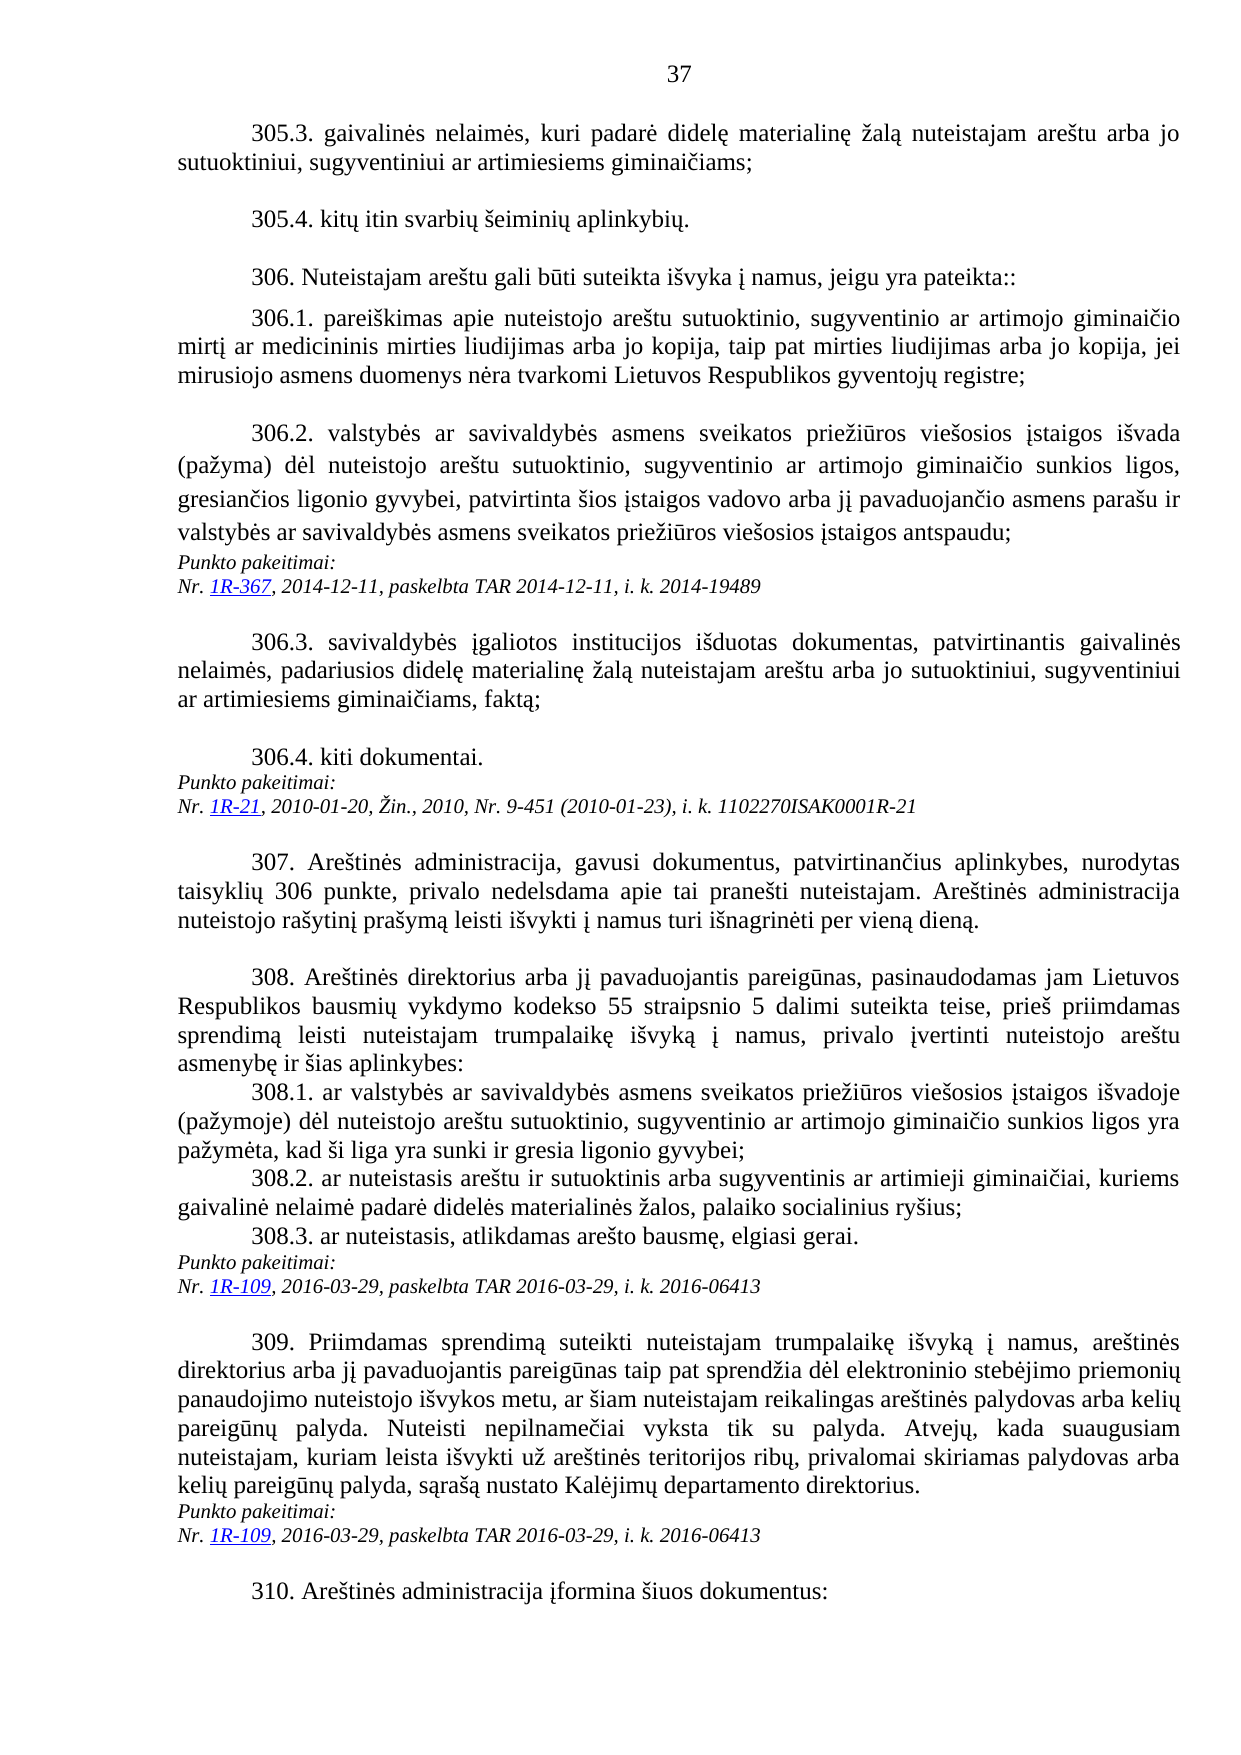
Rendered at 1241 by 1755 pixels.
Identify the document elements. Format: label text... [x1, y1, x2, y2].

text 308.1. ar valstybės ar savivaldybės asmens sveikatos priežiūros viešosios įstaigos išvadoje (pažymoje) dėl nuteistojo areštu sutuoktinio, sugyventinio ar artimojo giminaičio sunkios ligos yra pažymėta, kad ši liga yra sunki ir gresia ligonio gyvybei; [177, 1077, 1181, 1163]
text Punkto pakeitimai: [177, 1499, 1181, 1523]
text 305.3. gaivalinės nelaimės, kuri padarė didelę materialinę žalą nuteistajam areštu arba jo sutuoktiniui, sugyventiniui ar artimiesiems giminaičiams; [177, 118, 1181, 176]
text Nr. 1R-109, 2016-03-29, paskelbta TAR 2016-03-29, i. k. 2016-06413 [177, 1274, 1181, 1298]
text Nr. 1R-21, 2010-01-20, Žin., 2010, Nr. 9-451 (2010-01-23), i. k. 1102270ISAK0001R-21 [177, 794, 1181, 818]
text 308. Areštinės direktorius arba jį pavaduojantis pareigūnas, pasinaudodamas jam Lietuvos Respublikos bausmių vykdymo kodekso 55 straipsnio 5 dalimi suteikta teise, prieš priimdamas sprendimą leisti nuteistajam trumpalaikę išvyką į namus, privalo įvertinti nuteistojo areštu asmenybę ir šias aplinkybes: [177, 962, 1181, 1077]
text 306.3. savivaldybės įgaliotos institucijos išduotas dokumentas, patvirtinantis gaivalinės nelaimės, padariusios didelę materialinę žalą nuteistajam areštu arba jo sutuoktiniui, sugyventiniui ar artimiesiems giminaičiams, faktą; [177, 627, 1181, 713]
text 307. Areštinės administracija, gavusi dokumentus, patvirtinančius aplinkybes, nurodytas taisyklių 306 punkte, privalo nedelsdama apie tai pranešti nuteistajam. Areštinės administracija nuteistojo rašytinį prašymą leisti išvykti į namus turi išnagrinėti per vieną dieną. [177, 847, 1181, 933]
text 306.1. pareiškimas apie nuteistojo areštu sutuoktinio, sugyventinio ar artimojo giminaičio mirtį ar medicininis mirties liudijimas arba jo kopija, taip pat mirties liudijimas arba jo kopija, jei mirusiojo asmens duomenys nėra tvarkomi Lietuvos Respublikos gyventojų registre; [177, 303, 1181, 389]
text 310. Areštinės administracija įformina šiuos dokumentus: [177, 1576, 1181, 1605]
text 306.4. kiti dokumentai. [177, 742, 1181, 770]
text Punkto pakeitimai: [177, 770, 1181, 794]
text 309. Priimdamas sprendimą suteikti nuteistajam trumpalaikę išvyką į namus, areštinės direktorius arba jį pavaduojantis pareigūnas taip pat sprendžia dėl elektroninio stebėjimo priemonių panaudojimo nuteistojo išvykos metu, ar šiam nuteistajam reikalingas areštinės palydovas arba kelių pareigūnų palyda. Nuteisti nepilnamečiai vyksta tik su palyda. Atvejų, kada suaugusiam nuteistajam, kuriam leista išvykti už areštinės teritorijos ribų, privalomai skiriamas palydovas arba kelių pareigūnų palyda, sąrašą nustato Kalėjimų departamento direktorius. [177, 1327, 1181, 1499]
text 308.2. ar nuteistasis areštu ir sutuoktinis arba sugyventinis ar artimieji giminaičiai, kuriems gaivalinė nelaimė padarė didelės materialinės žalos, palaiko socialinius ryšius; [177, 1163, 1181, 1221]
text 305.4. kitų itin svarbių šeiminių aplinkybių. [177, 204, 1181, 233]
text Nr. 1R-367, 2014-12-11, paskelbta TAR 2014-12-11, i. k. 2014-19489 [177, 574, 1181, 598]
text 306. Nuteistajam areštu gali būti suteikta išvyka į namus, jeigu yra pateikta:: [177, 262, 1181, 291]
text 306.2. valstybės ar savivaldybės asmens sveikatos priežiūros viešosios įstaigos išvada (pažyma) dėl nuteistojo areštu sutuoktinio, sugyventinio ar artimojo giminaičio sunkios ligos, gresiančios ligonio gyvybei, patvirtinta šios įstaigos vadovo arba jį pavaduojančio asmens parašu ir valstybės ar savivaldybės asmens sveikatos priežiūros viešosios įstaigos antspaudu; [177, 418, 1181, 545]
text 308.3. ar nuteistasis, atlikdamas arešto bausmę, elgiasi gerai. [177, 1221, 1181, 1250]
text Punkto pakeitimai: [177, 1250, 1181, 1274]
text Nr. 1R-109, 2016-03-29, paskelbta TAR 2016-03-29, i. k. 2016-06413 [177, 1523, 1181, 1547]
text Punkto pakeitimai: [177, 550, 1181, 574]
